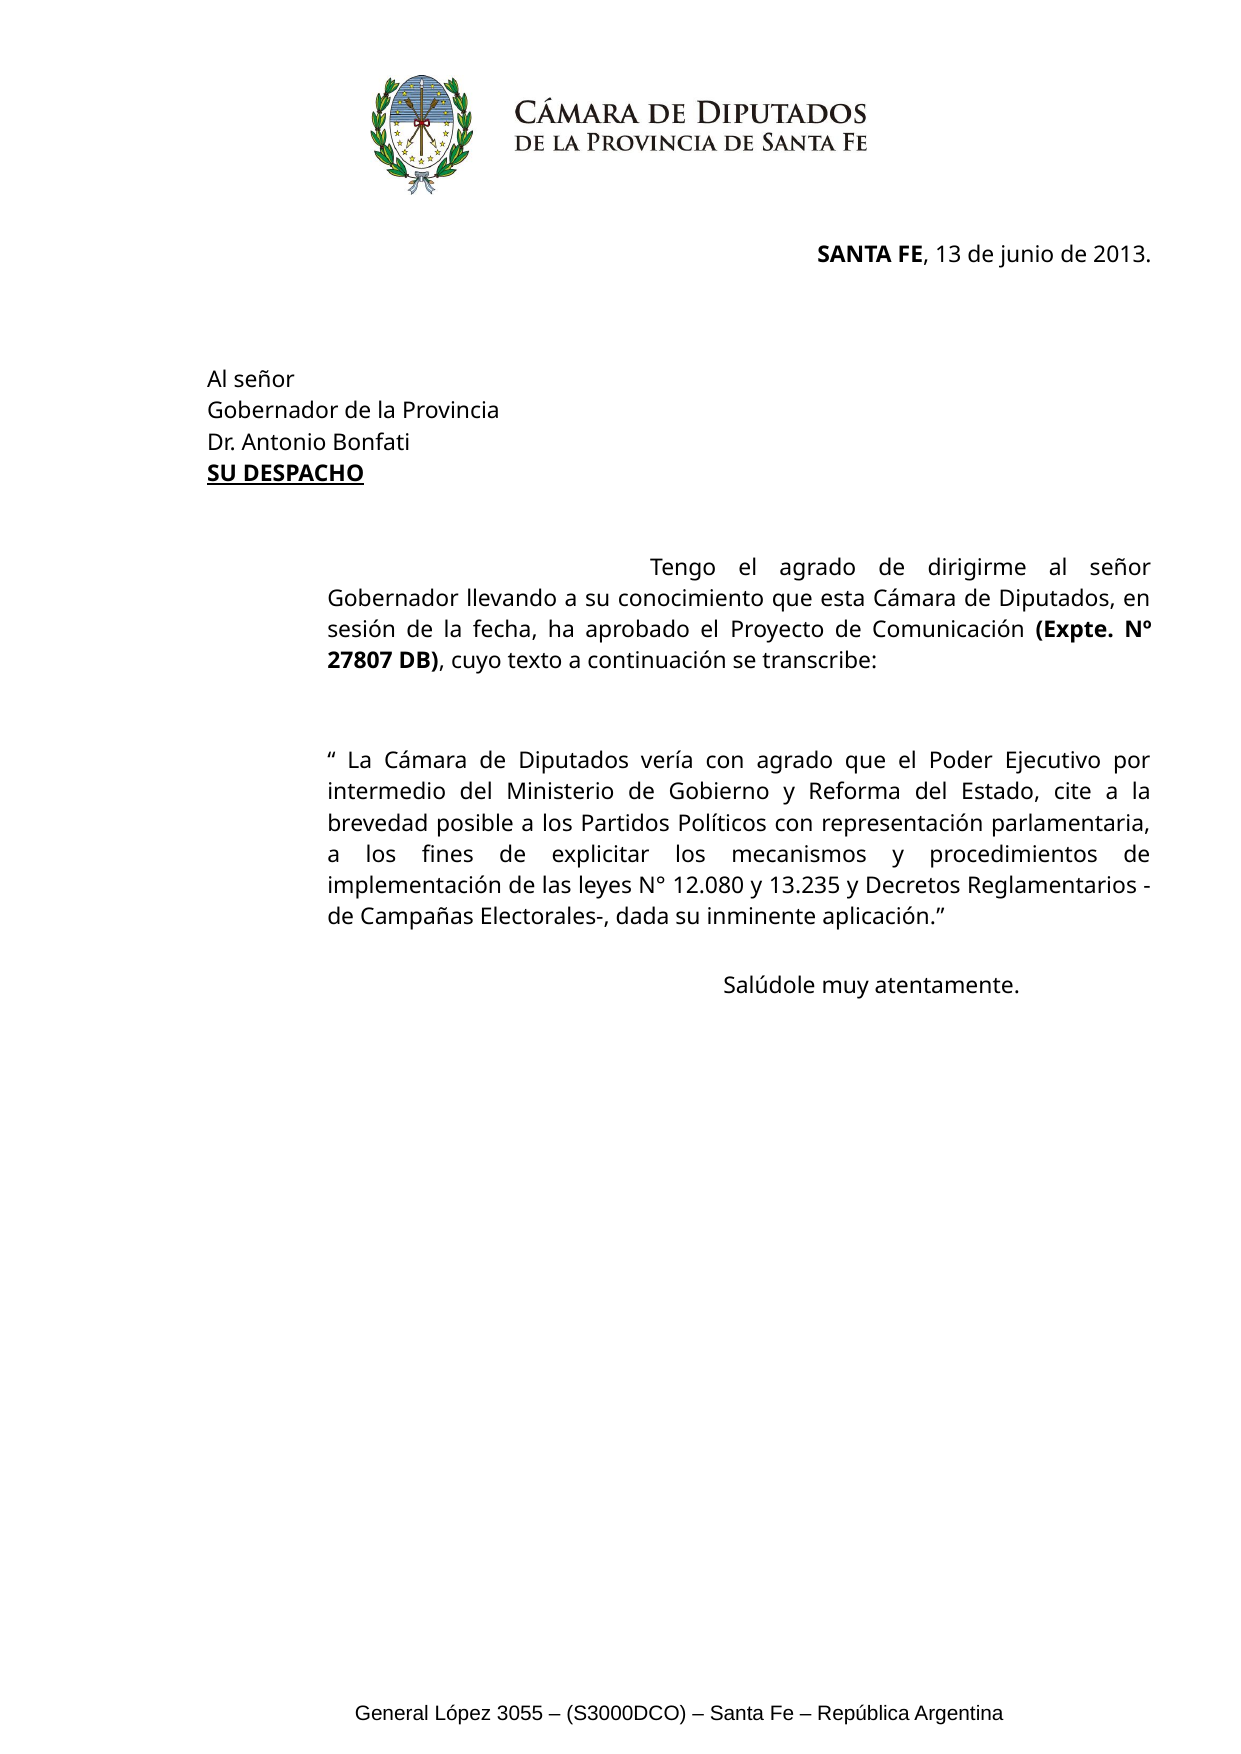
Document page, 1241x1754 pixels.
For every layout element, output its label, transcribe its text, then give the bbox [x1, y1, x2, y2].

text SANTA FE, 13 de junio de 2013. [207, 238, 1152, 269]
text SU DESPACHO [207, 457, 1152, 488]
text Dr. Antonio Bonfati [207, 426, 1152, 457]
picture [370, 75, 867, 199]
text Salúdole muy atentamente. [649, 969, 1152, 1000]
text Al señor [207, 363, 1152, 394]
text Tengo el agrado de dirigirme al señor Gobernador llevando a su conocimiento que esta Cámara de Diputados, en sesión de la fecha, ha aprobado el Proyecto de Comunicación (Expte. Nº 27807 DB), cuyo texto a continuación se transcribe: [327, 551, 1152, 676]
text “ La Cámara de Diputados vería con agrado que el Poder Ejecutivo por intermedio del Ministerio de Gobierno y Reforma del Estado, cite a la brevedad posible a los Partidos Políticos con representación parlamentaria, a los ﬁnes de explicitar los mecanismos y procedimientos de implementación de las leyes N° 12.080 y 13.235 y Decretos Reglamentarios -de Campañas Electorales-, dada su inminente aplicación.” [327, 744, 1152, 931]
text Gobernador de la Provincia [207, 394, 1152, 426]
